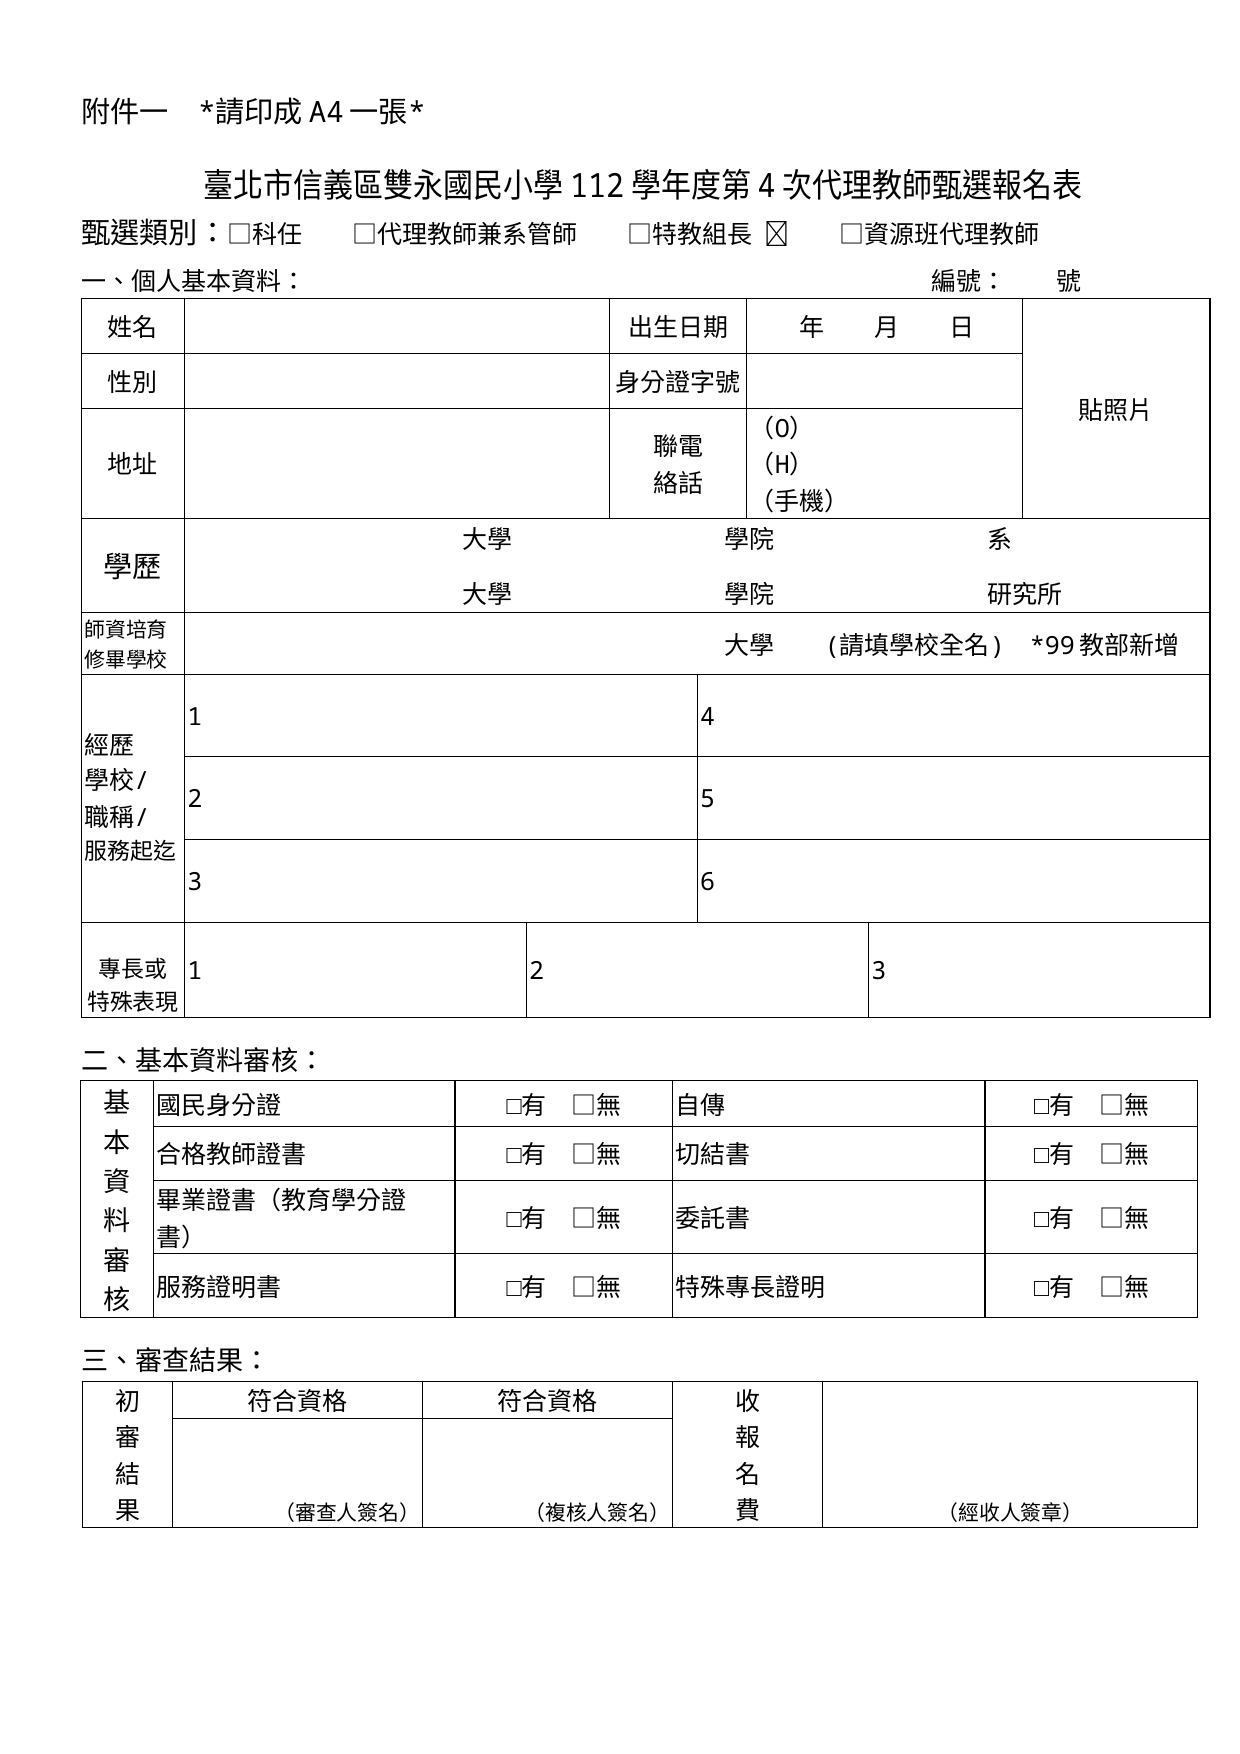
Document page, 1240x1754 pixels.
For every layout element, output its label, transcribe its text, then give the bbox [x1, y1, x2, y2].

table_header 基 本 資 料 審 核 [81, 1081, 153, 1317]
table_cell 身分證字號 [610, 354, 746, 408]
table_header 年 月 日 [747, 299, 1022, 352]
table_header 國民身分證 [154, 1081, 454, 1126]
table_cell [185, 354, 609, 408]
table_cell □有 □無 [456, 1127, 672, 1180]
table_cell 特殊專長證明 [673, 1254, 984, 1317]
table_header 初 審 結 果 [83, 1382, 172, 1527]
table_cell （O） （H） （手機） [747, 409, 1022, 517]
table_header 符合資格 [423, 1382, 672, 1418]
table_cell 5 [698, 757, 1209, 839]
table_cell 大學 (請填學校全名) *99教部新增 [185, 613, 1209, 673]
text 二、基本資料審核： [81, 1030, 1160, 1080]
table_cell [1211, 756, 1240, 839]
table_cell 合格教師證書 [154, 1127, 454, 1180]
table_cell 3 [185, 840, 697, 922]
table_cell 3 [869, 923, 1209, 1017]
table_cell 4 [698, 675, 1209, 756]
table_cell [1211, 353, 1240, 408]
table_cell 服務證明書 [154, 1254, 454, 1317]
table_cell [1211, 674, 1240, 756]
table_cell □有 □無 [986, 1127, 1197, 1180]
table_cell □有 □無 [456, 1254, 672, 1317]
table_cell □有 □無 [456, 1181, 672, 1253]
table_header 出生日期 [610, 299, 746, 352]
table_cell 1 [185, 675, 697, 756]
table_cell □有 □無 [986, 1254, 1197, 1317]
table_cell 6 [698, 840, 1209, 922]
table_cell 2 [527, 923, 868, 1017]
table_cell 師資培育 修畢學校 [82, 613, 184, 673]
table_header [1211, 298, 1240, 352]
text 一、個人基本資料： 編號： 號 [81, 262, 1160, 298]
table_header 姓名 [82, 299, 184, 352]
table_cell 切結書 [673, 1127, 984, 1180]
table_header [185, 299, 609, 352]
table_cell 經歷 學校/ 職稱/ 服務起迄 [82, 675, 184, 922]
table_header 收 報 名 費 [673, 1382, 822, 1527]
table_cell 專長或 特殊表現 [82, 923, 184, 1017]
table_cell [747, 354, 1022, 408]
table_cell [1211, 922, 1240, 1017]
table_header □有 □無 [986, 1081, 1197, 1126]
table_cell [1211, 408, 1240, 517]
table_cell 學歷 [82, 519, 184, 612]
table_cell [1211, 612, 1240, 673]
table_cell 1 [185, 923, 526, 1017]
table_cell □有 □無 [986, 1181, 1197, 1253]
table_cell 畢業證書（教育學分證書） [154, 1181, 454, 1253]
table_cell 大學 學院 系 大學 學院 研究所 [185, 519, 1209, 612]
table_cell 地址 [82, 409, 184, 517]
table_cell 委託書 [673, 1181, 984, 1253]
table_header 自傳 [673, 1081, 984, 1126]
table_cell （審查人簽名） [173, 1419, 422, 1527]
table_cell 性別 [82, 354, 184, 408]
table_cell 2 [185, 757, 697, 839]
table_header □有 □無 [456, 1081, 672, 1126]
text 甄選類別：□科任 □代理教師兼系管師 □特教組長  □資源班代理教師 [81, 220, 1160, 249]
table_cell [1211, 839, 1240, 922]
table_cell [185, 409, 609, 517]
text 臺北市信義區雙永國民小學112學年度第4次代理教師甄選報名表 [81, 159, 1204, 207]
text 附件一 *請印成A4一張* [81, 89, 1160, 130]
table_cell （複核人簽名） [423, 1419, 672, 1527]
table_header 貼照片 [1023, 299, 1209, 517]
table_header 符合資格 [173, 1382, 422, 1418]
table_cell [1211, 518, 1240, 612]
text 三、審查結果： [81, 1331, 1160, 1381]
table_cell 聯電 絡話 [610, 409, 746, 517]
table_header （經收人簽章） [823, 1382, 1197, 1527]
